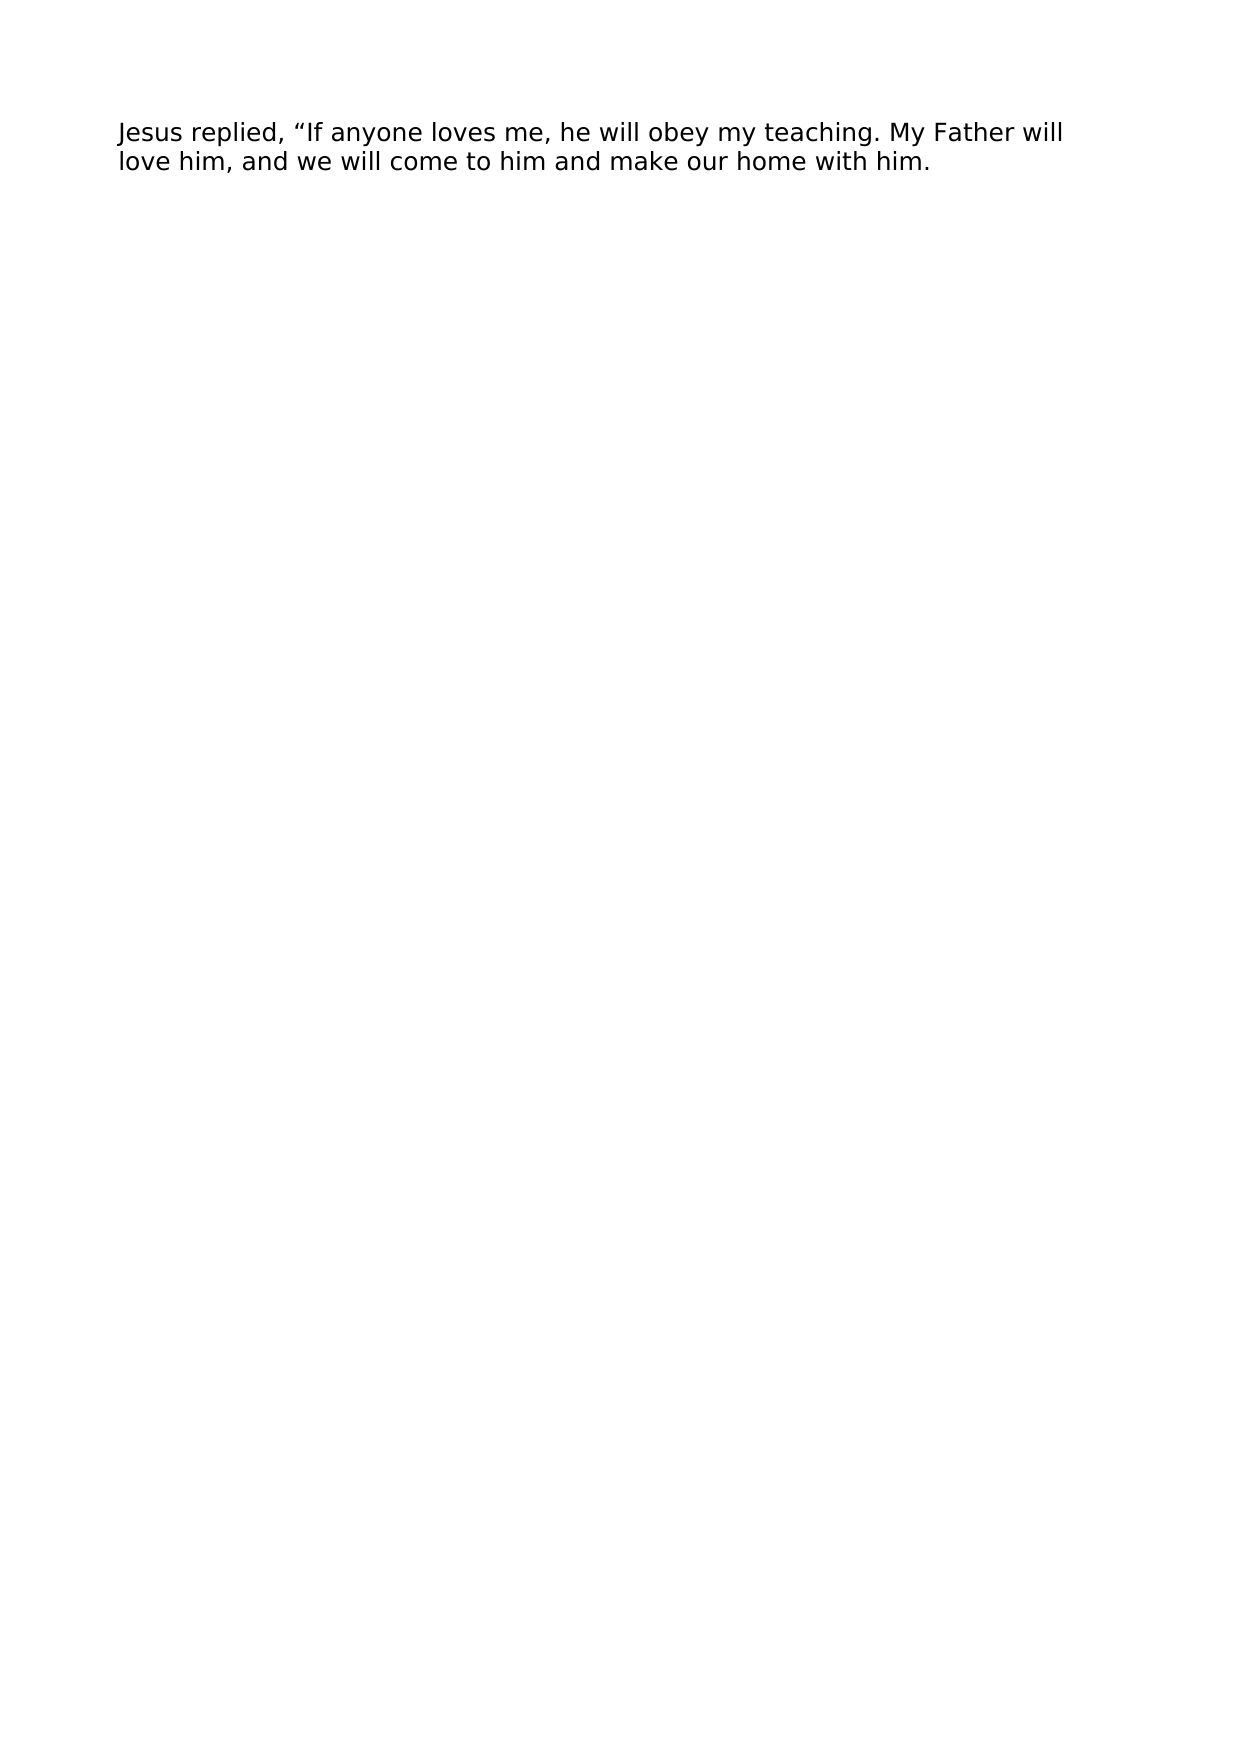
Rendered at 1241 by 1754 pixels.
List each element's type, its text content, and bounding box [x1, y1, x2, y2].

text Jesus replied, “If anyone loves me, he will obey my teaching. My Father will love him, and we will come to him and make our home with him. [118, 118, 1122, 176]
